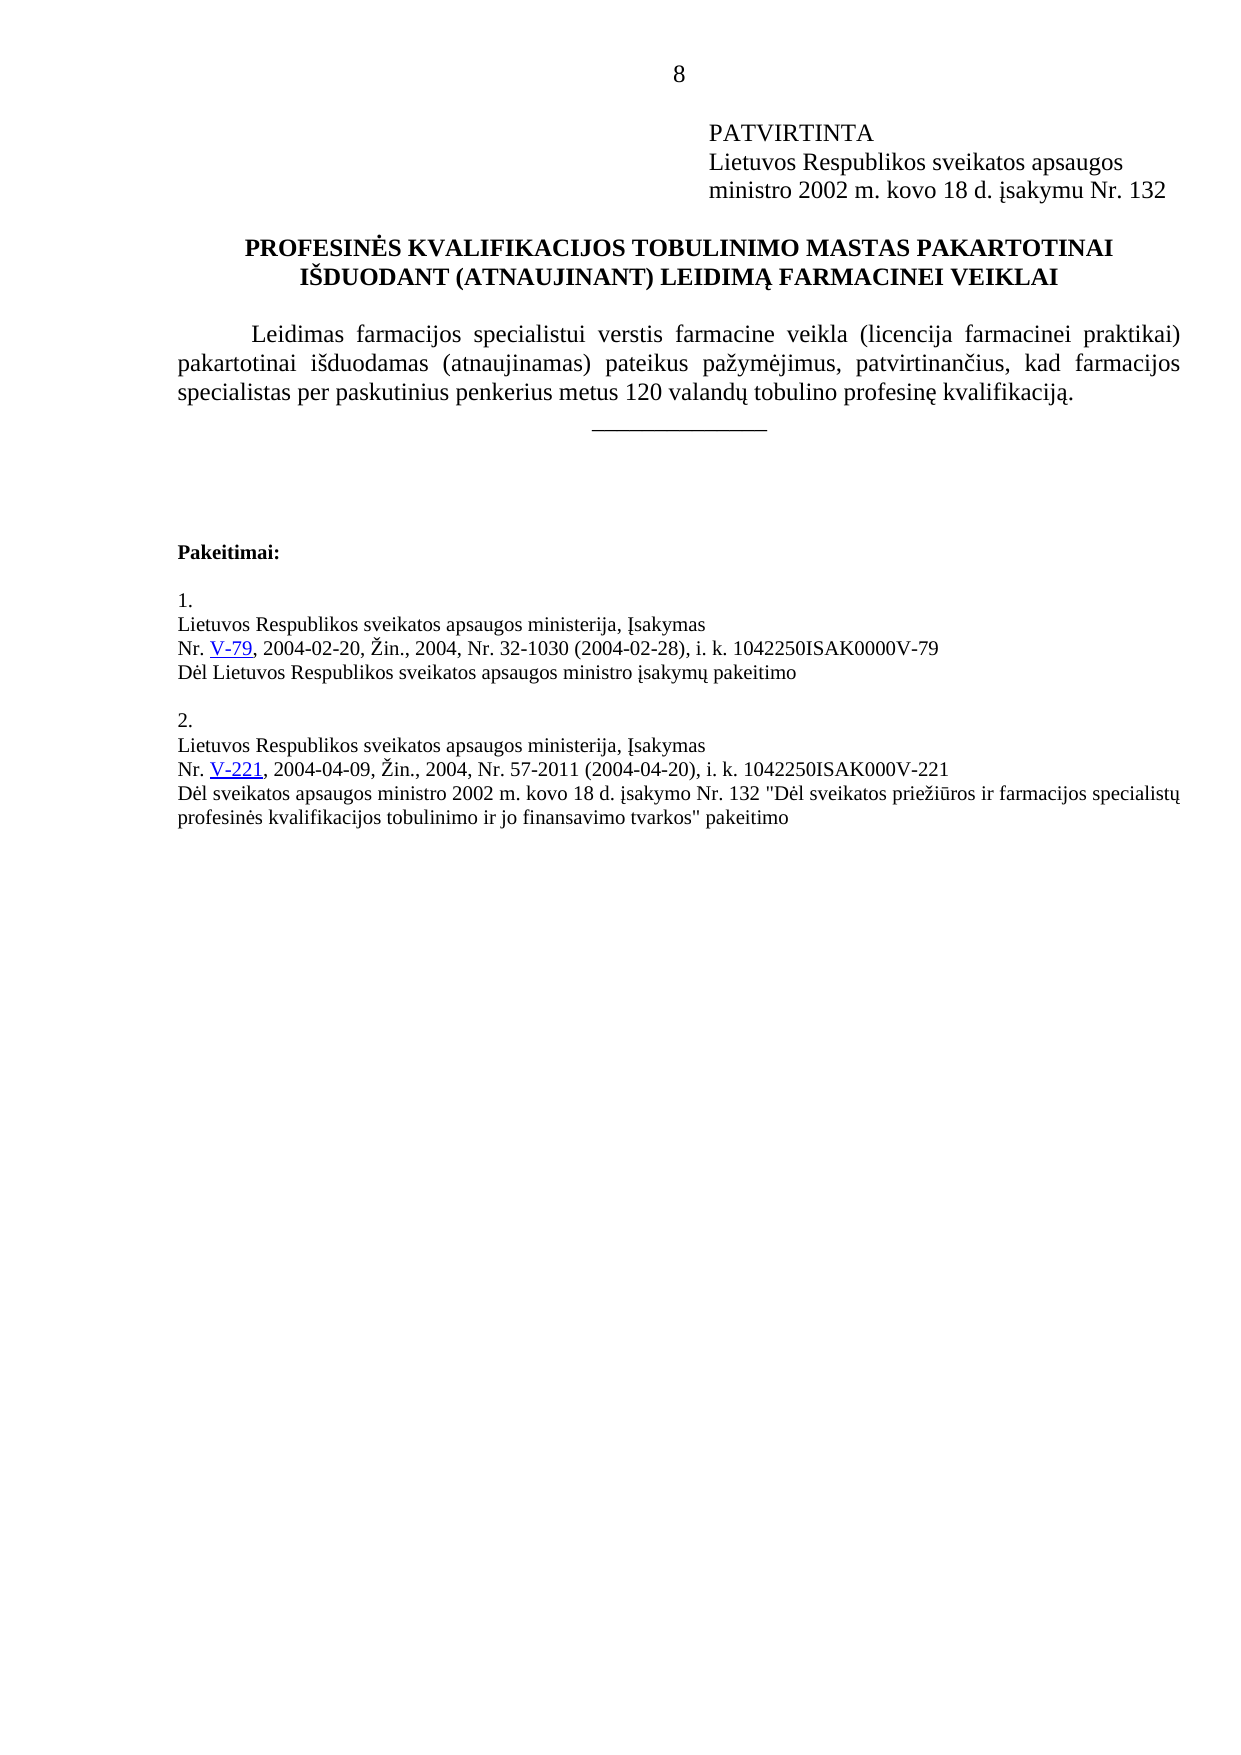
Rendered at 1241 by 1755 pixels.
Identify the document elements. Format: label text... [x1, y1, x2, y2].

text Lietuvos Respublikos sveikatos apsaugos ministerija, Įsakymas [177, 732, 1181, 757]
text Lietuvos Respublikos sveikatos apsaugos ministerija, Įsakymas [177, 612, 1181, 636]
text Nr. V-221, 2004-04-09, Žin., 2004, Nr. 57-2011 (2004-04-20), i. k. 1042250ISAK000V-221 [177, 757, 1181, 781]
text ______________ [177, 406, 1181, 434]
text Nr. V-79, 2004-02-20, Žin., 2004, Nr. 32-1030 (2004-02-28), i. k. 1042250ISAK0000V-79 [177, 636, 1181, 660]
text Lietuvos Respublikos sveikatos apsaugos [177, 147, 1181, 176]
text Dėl sveikatos apsaugos ministro 2002 m. kovo 18 d. įsakymo Nr. 132 "Dėl sveikatos priežiūros ir farmacijos specialistų profesinės kvalifikacijos tobulinimo ir jo finansavimo tvarkos" pakeitimo [177, 781, 1181, 829]
text Pakeitimai: [177, 540, 1181, 564]
text PROFESINĖS KVALIFIKACIJOS TOBULINIMO MASTAS PAKARTOTINAI IŠDUODANT (ATNAUJINANT) LEIDIMĄ FARMACINEI VEIKLAI [177, 233, 1181, 291]
text Leidimas farmacijos specialistui verstis farmacine veikla (licencija farmacinei praktikai) pakartotinai išduodamas (atnaujinamas) pateikus pažymėjimus, patvirtinančius, kad farmacijos specialistas per paskutinius penkerius metus 120 valandų tobulino profesinę kvalifikaciją. [177, 319, 1181, 406]
text 2. [177, 708, 1181, 732]
text Dėl Lietuvos Respublikos sveikatos apsaugos ministro įsakymų pakeitimo [177, 660, 1181, 684]
text ministro 2002 m. kovo 18 d. įsakymu Nr. 132 [177, 176, 1181, 204]
text PATVIRTINTA [709, 118, 1181, 147]
text 1. [177, 588, 1181, 612]
